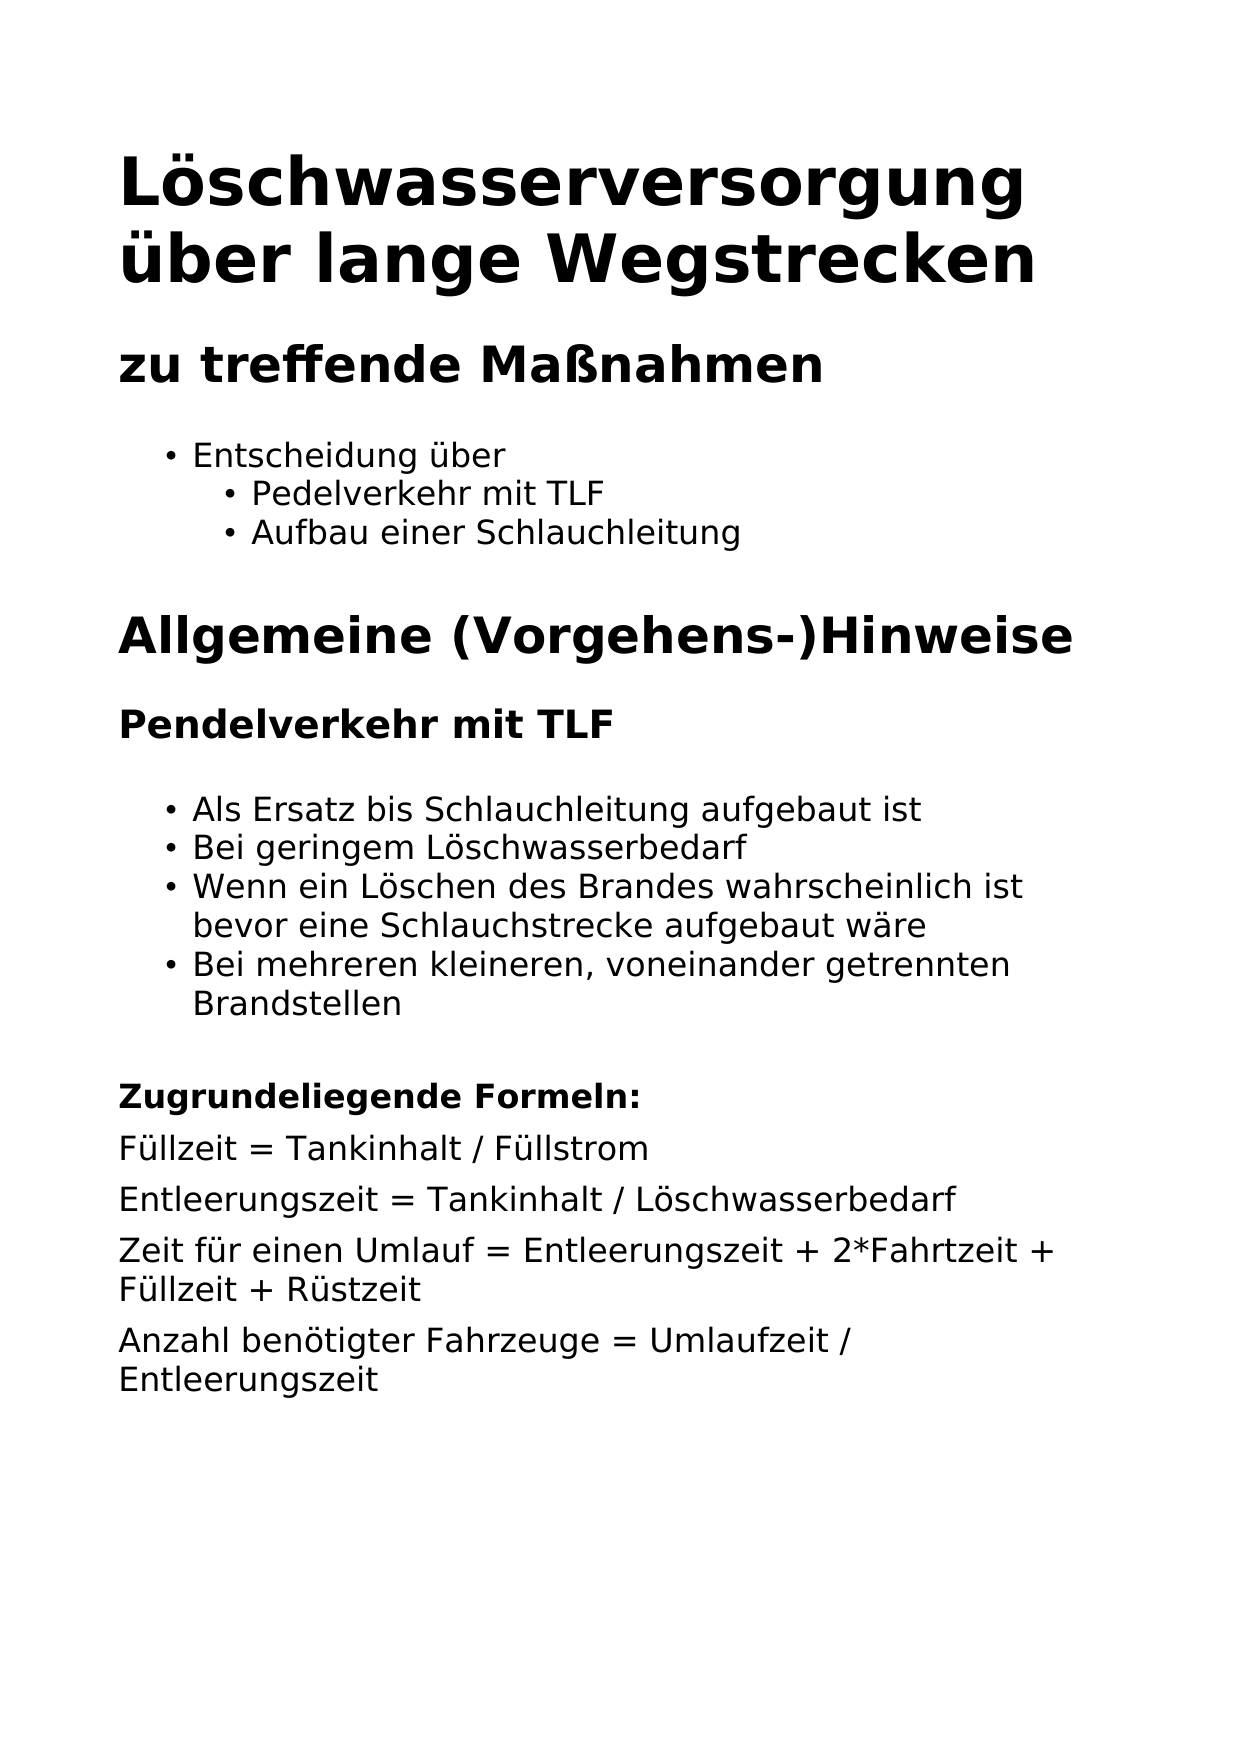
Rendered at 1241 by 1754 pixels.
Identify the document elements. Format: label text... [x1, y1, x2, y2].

subtitle Allgemeine (Vorgehens-)Hinweise [118, 607, 1122, 665]
text Anzahl benötigter Fahrzeuge = Umlaufzeit / Entleerungszeit [118, 1322, 1122, 1399]
list Als Ersatz bis Schlauchleitung aufgebaut ist [177, 790, 1122, 829]
subtitle zu treffende Maßnahmen [118, 336, 1122, 394]
list Bei mehreren kleineren, voneinander getrennten Brandstellen [177, 945, 1122, 1023]
subtitle Löschwasserversorgung über lange Wegstrecken [118, 143, 1122, 298]
text Füllzeit = Tankinhalt / Füllstrom [118, 1129, 1122, 1168]
subtitle Zugrundeliegende Formeln: [118, 1078, 1122, 1116]
list Wenn ein Löschen des Brandes wahrscheinlich ist bevor eine Schlauchstrecke aufgebaut wäre [177, 868, 1122, 945]
list Bei geringem Löschwasserbedarf [177, 829, 1122, 868]
list Entscheidung über [177, 436, 1122, 475]
subtitle Pendelverkehr mit TLF [118, 703, 1122, 748]
list Aufbau einer Schlauchleitung [236, 514, 1122, 553]
text Entleerungszeit = Tankinhalt / Löschwasserbedarf [118, 1180, 1122, 1219]
text Zeit für einen Umlauf = Entleerungszeit + 2*Fahrtzeit + Füllzeit + Rüstzeit [118, 1232, 1122, 1309]
list Pedelverkehr mit TLF [236, 475, 1122, 514]
